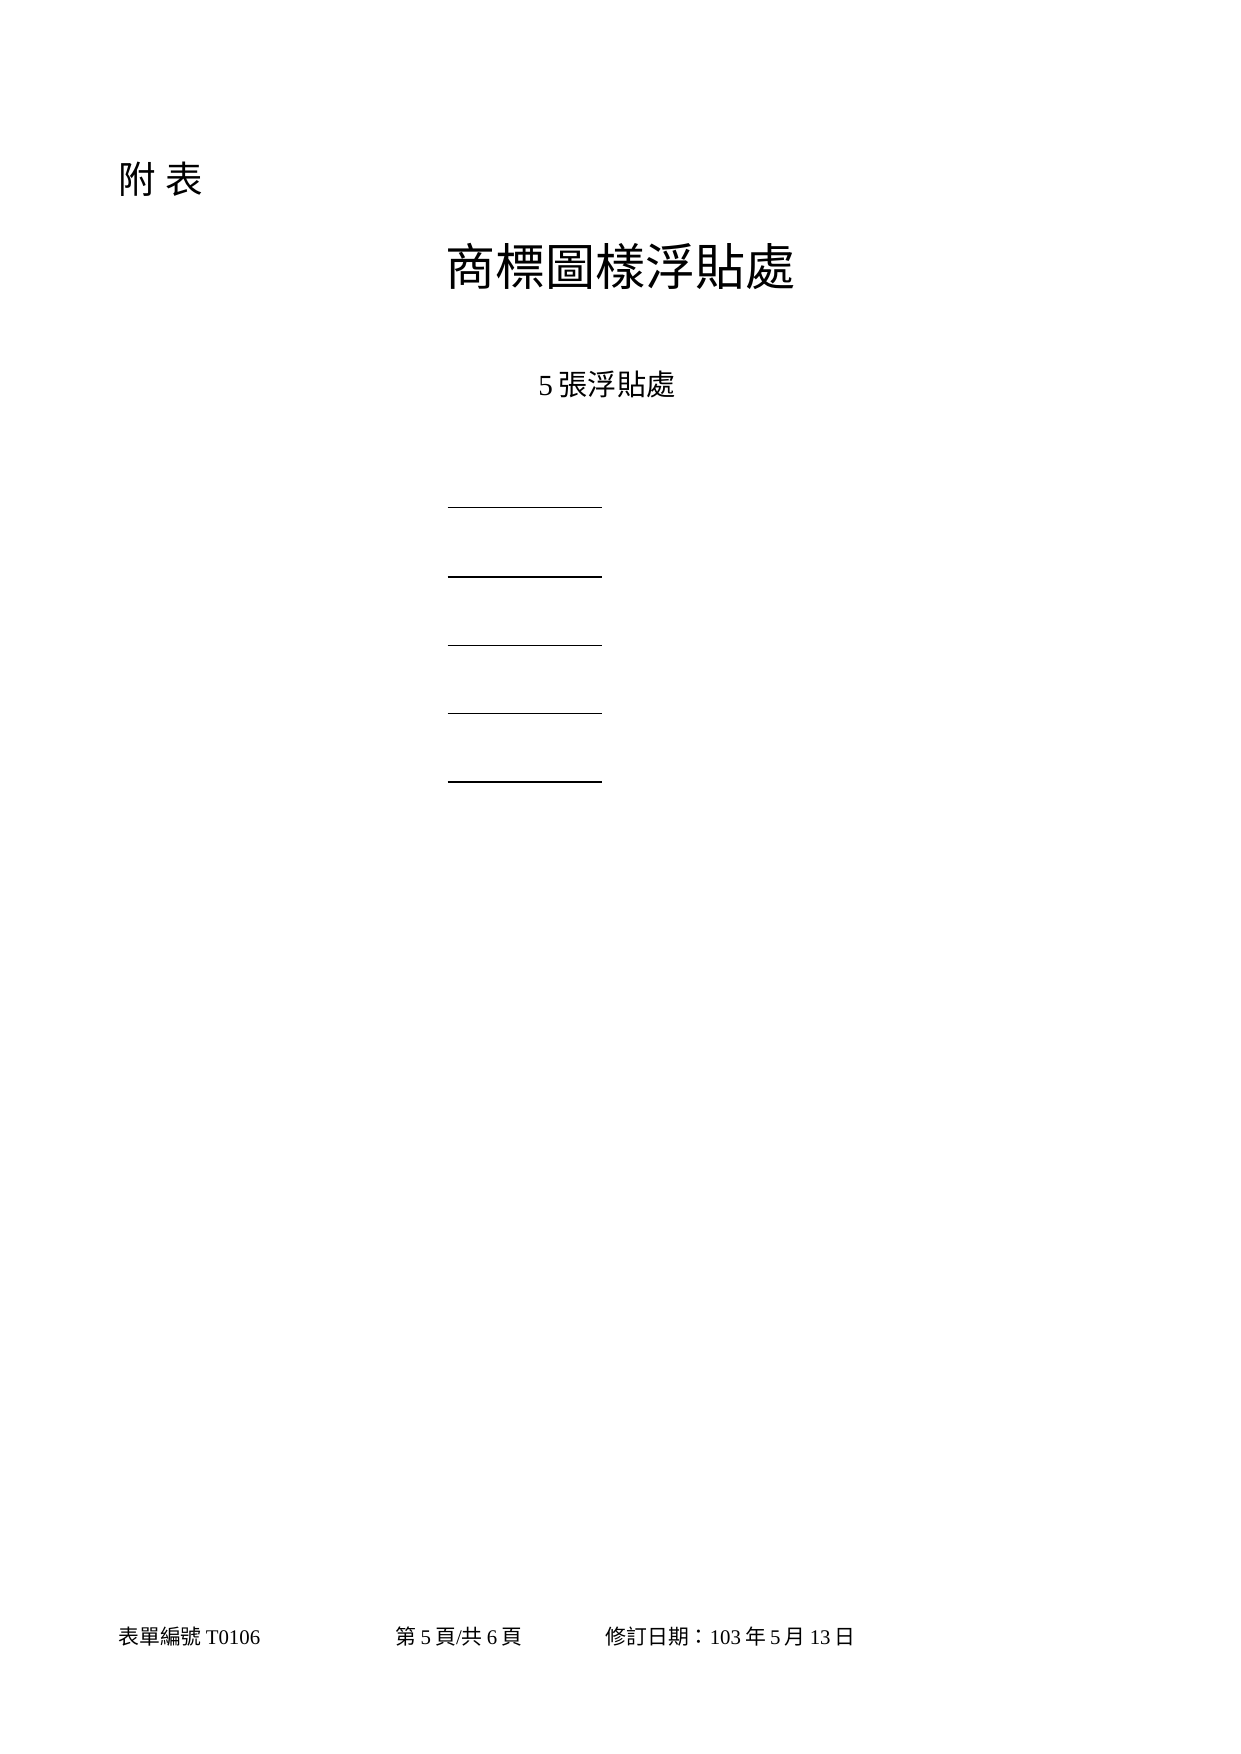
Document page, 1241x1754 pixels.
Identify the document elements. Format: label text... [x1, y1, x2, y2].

text 附 表 [118, 143, 1119, 212]
text 5張浮貼處 [118, 349, 1122, 417]
text 商標圖樣浮貼處 [118, 212, 1122, 314]
